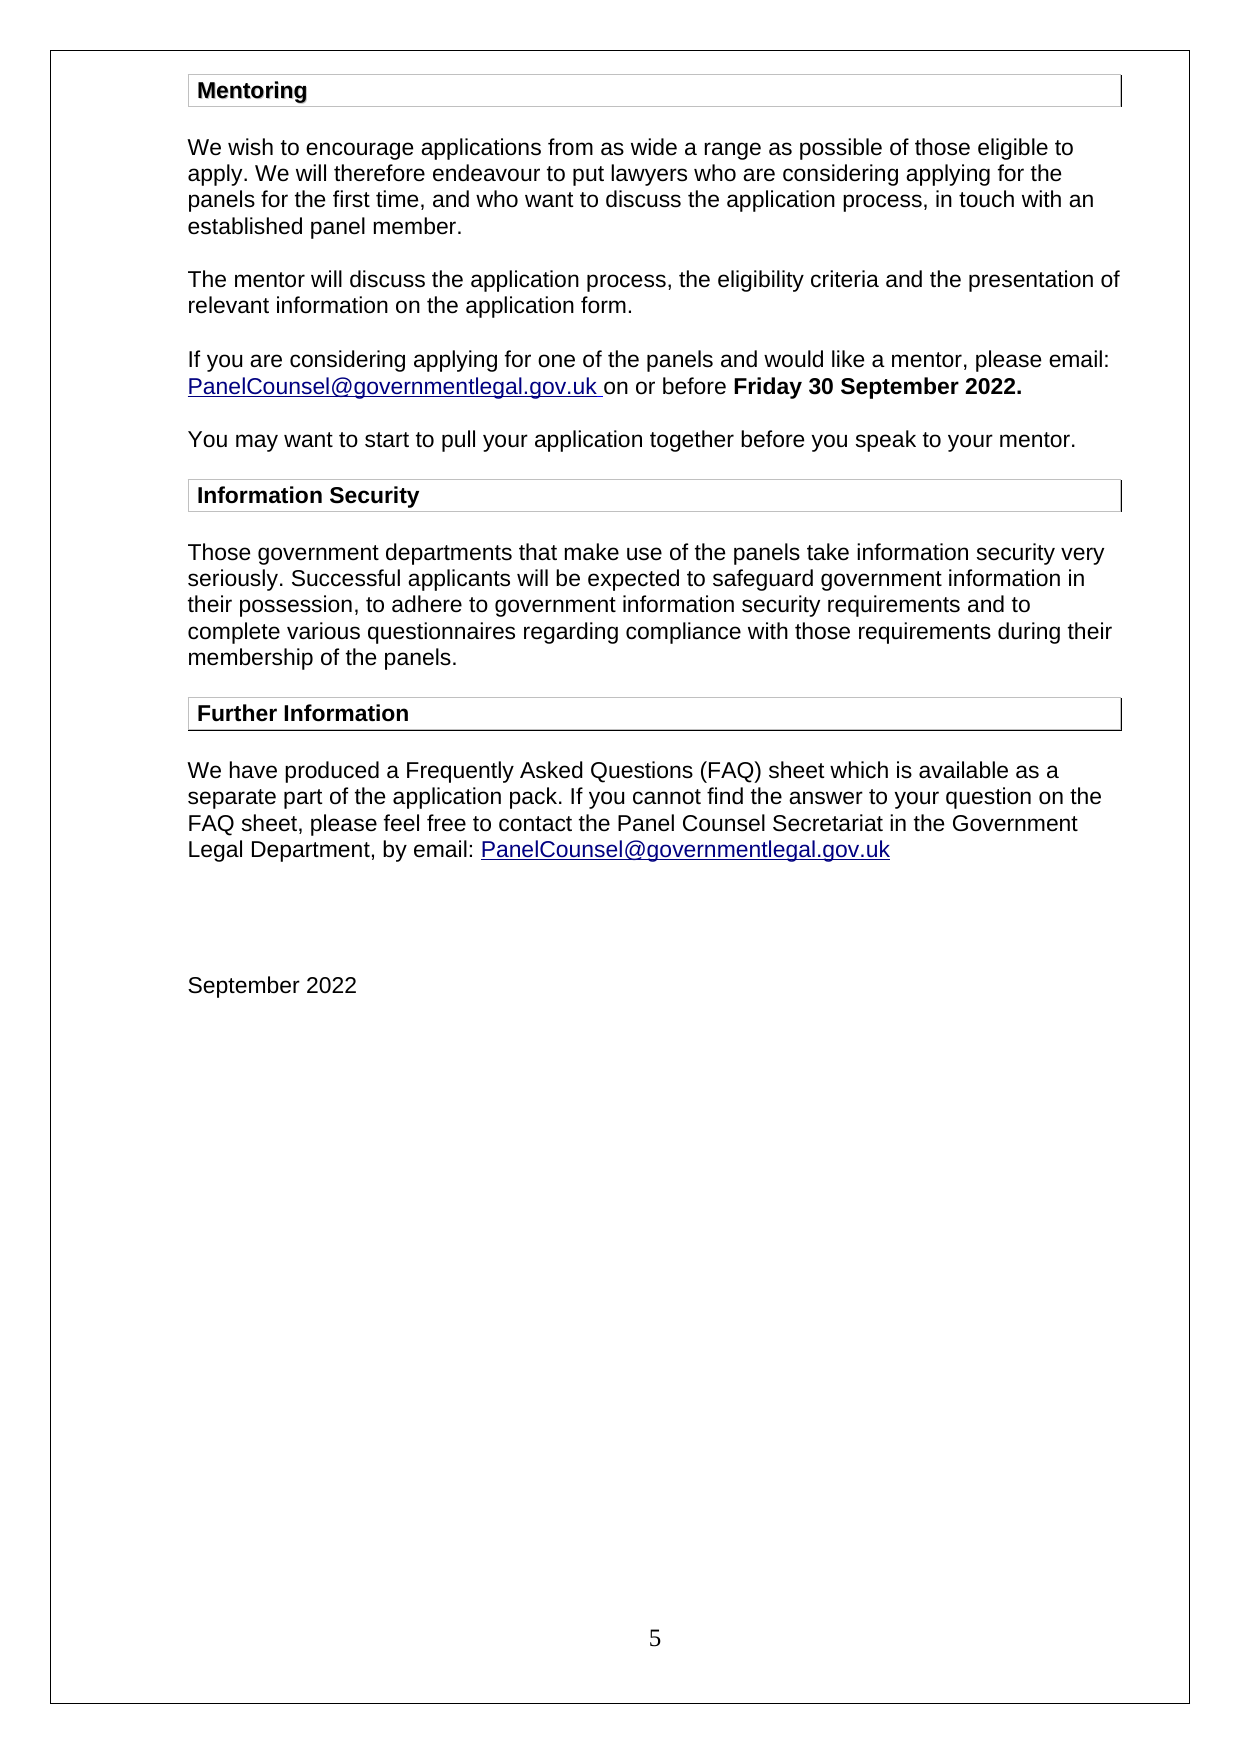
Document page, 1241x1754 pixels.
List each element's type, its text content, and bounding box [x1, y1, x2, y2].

subtitle Further Information [189, 698, 1120, 729]
text We wish to encourage applications from as wide a range as possible of those eligible to apply. We will therefore endeavour to put lawyers who are considering applying for the panels for the first time, and who want to discuss the application process, in touch with an established panel member. [187, 134, 1122, 239]
text September 2022 [187, 972, 1122, 999]
text The mentor will discuss the application process, the eligibility criteria and the presentation of relevant information on the application form. [187, 266, 1122, 318]
text You may want to start to pull your application together before you speak to your mentor. [187, 426, 1122, 452]
subtitle Information Security [189, 480, 1120, 511]
text We have produced a Frequently Asked Questions (FAQ) sheet which is available as a separate part of the application pack. If you cannot find the answer to your question on the FAQ sheet, please feel free to contact the Panel Counsel Secretariat in the Government Legal Department, by email: PanelCounsel@governmentlegal.gov.uk [187, 757, 1122, 862]
text If you are considering applying for one of the panels and would like a mentor, please email: PanelCounsel@governmentlegal.gov.uk on or before Friday 30 September 2022. [187, 344, 1122, 400]
subtitle Mentoring [189, 75, 1120, 106]
text Those government departments that make use of the panels take information security very seriously. Successful applicants will be expected to safeguard government information in their possession, to adhere to government information security requirements and to complete various questionnaires regarding compliance with those requirements during their membership of the panels. [187, 539, 1122, 671]
